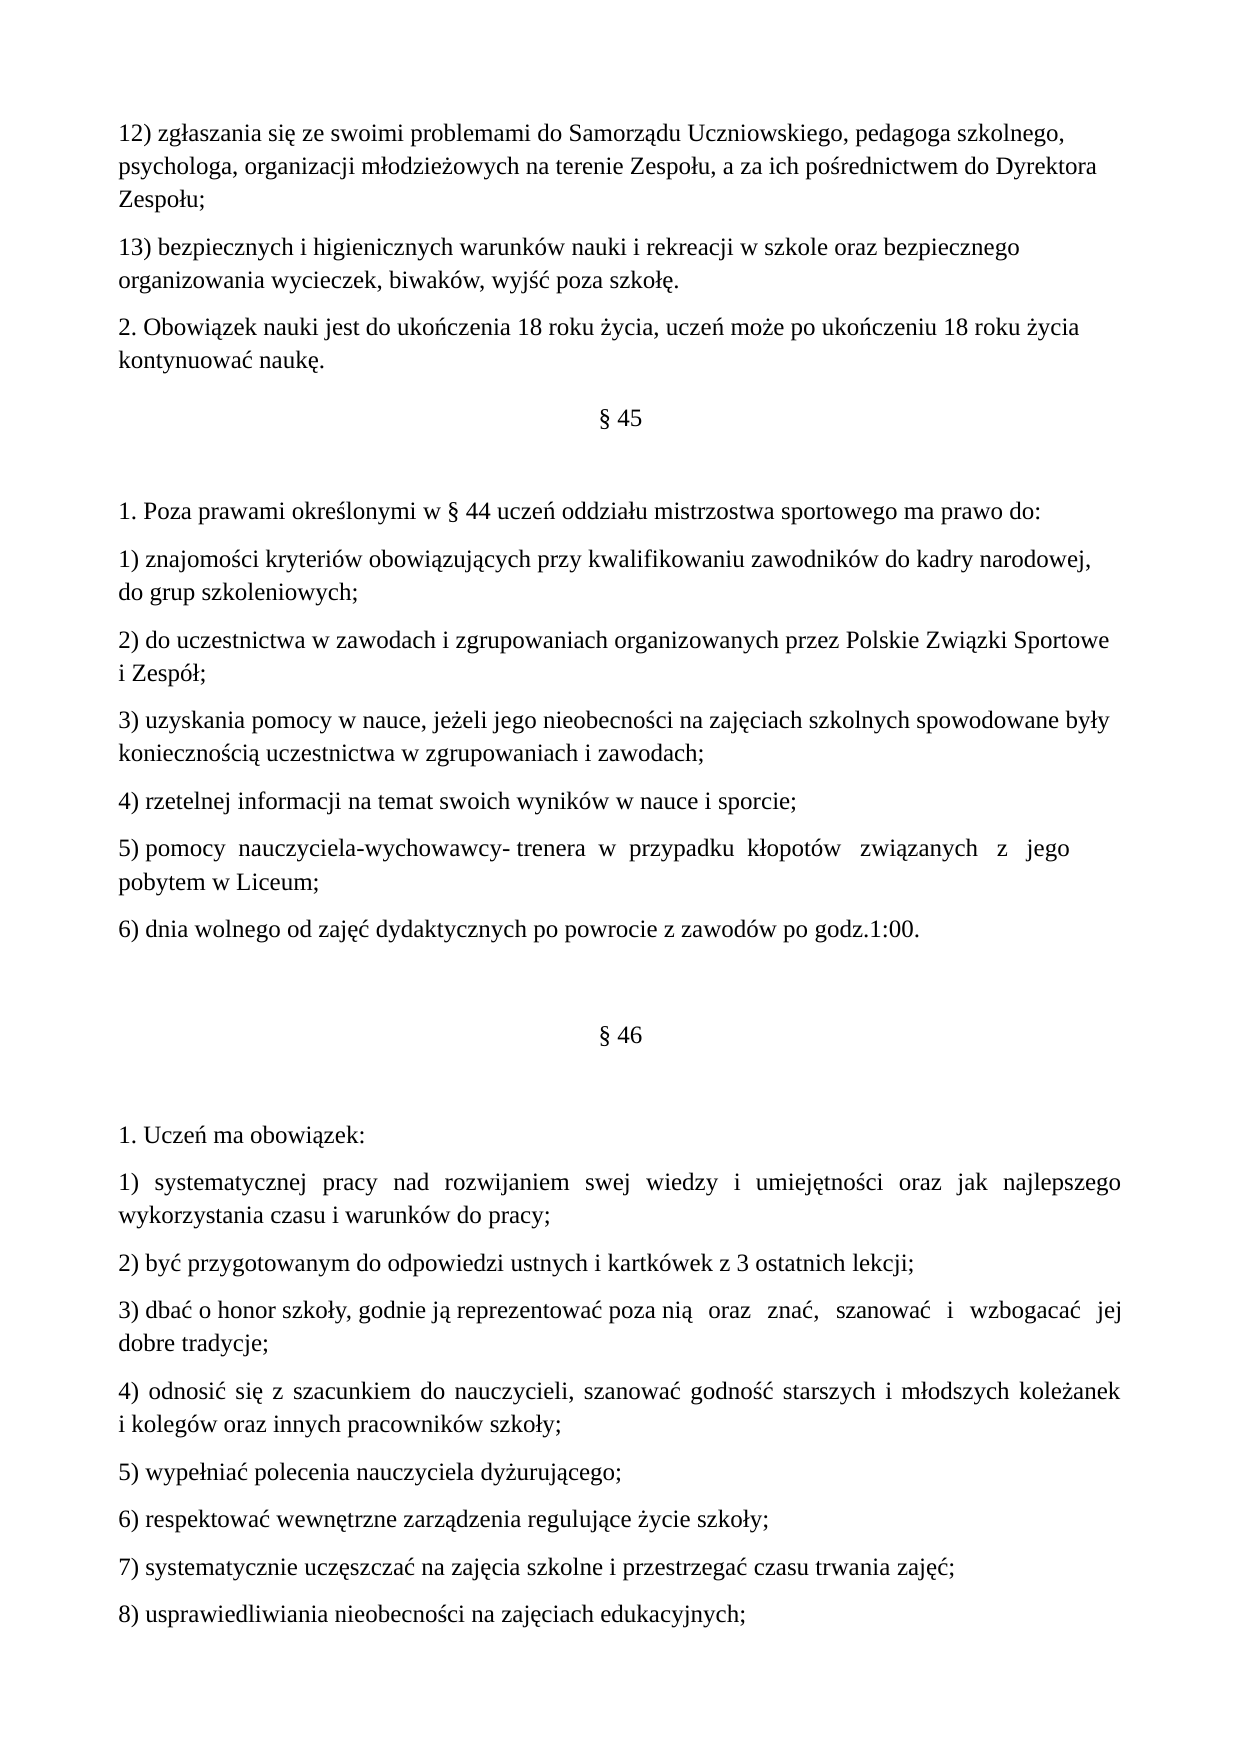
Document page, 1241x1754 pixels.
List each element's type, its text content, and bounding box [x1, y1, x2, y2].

text 7) systematycznie uczęszczać na zajęcia szkolne i przestrzegać czasu trwania zajęć; [118, 1552, 1122, 1581]
text 2) do uczestnictwa w zawodach i zgrupowaniach organizowanych przez Polskie Związki Sportowe i Zespół; [118, 625, 1122, 686]
subtitle § 46 [118, 1020, 1122, 1048]
text 6) respektować wewnętrzne zarządzenia regulujące życie szkoły; [118, 1504, 1122, 1533]
text 8) usprawiedliwiania nieobecności na zajęciach edukacyjnych; [118, 1599, 1122, 1628]
subtitle § 45 [118, 403, 1122, 432]
text 3) dbać o honor szkoły, godnie ją reprezentować poza nią oraz znać, szanować i wzbogacać jej dobre tradycje; [118, 1296, 1122, 1357]
text 1. Uczeń ma obowiązek: [118, 1120, 1122, 1148]
text 1) systematycznej pracy nad rozwijaniem swej wiedzy i umiejętności oraz jak najlepszego wykorzystania czasu i warunków do pracy; [118, 1167, 1122, 1229]
text 5) wypełniać polecenia nauczyciela dyżurującego; [118, 1457, 1122, 1486]
text 12) zgłaszania się ze swoimi problemami do Samorządu Uczniowskiego, pedagoga szkolnego, psychologa, organizacji młodzieżowych na terenie Zespołu, a za ich pośrednictwem do Dyrektora Zespołu; [118, 118, 1122, 213]
text 1. Poza prawami określonymi w § 44 uczeń oddziału mistrzostwa sportowego ma prawo do: [118, 496, 1122, 525]
text 1) znajomości kryteriów obowiązujących przy kwalifikowaniu zawodników do kadry narodowej, do grup szkoleniowych; [118, 544, 1122, 606]
text 13) bezpiecznych i higienicznych warunków nauki i rekreacji w szkole oraz bezpiecznego organizowania wycieczek, biwaków, wyjść poza szkołę. [118, 232, 1122, 293]
text 2) być przygotowanym do odpowiedzi ustnych i kartkówek z 3 ostatnich lekcji; [118, 1248, 1122, 1277]
text 3) uzyskania pomocy w nauce, jeżeli jego nieobecności na zajęciach szkolnych spowodowane były koniecznością uczestnictwa w zgrupowaniach i zawodach; [118, 705, 1122, 767]
text 4) rzetelnej informacji na temat swoich wyników w nauce i sporcie; [118, 786, 1122, 815]
text 6) dnia wolnego od zajęć dydaktycznych po powrocie z zawodów po godz.1:00. [118, 914, 1122, 943]
text 5) pomocy nauczyciela-wychowawcy- trenera w przypadku kłopotów związanych z jego pobytem w Liceum; [118, 833, 1122, 895]
text 2. Obowiązek nauki jest do ukończenia 18 roku życia, uczeń może po ukończeniu 18 roku życia kontynuować naukę. [118, 312, 1122, 374]
text 4) odnosić się z szacunkiem do nauczycieli, szanować godność starszych i młodszych koleżanek i kolegów oraz innych pracowników szkoły; [118, 1376, 1122, 1438]
